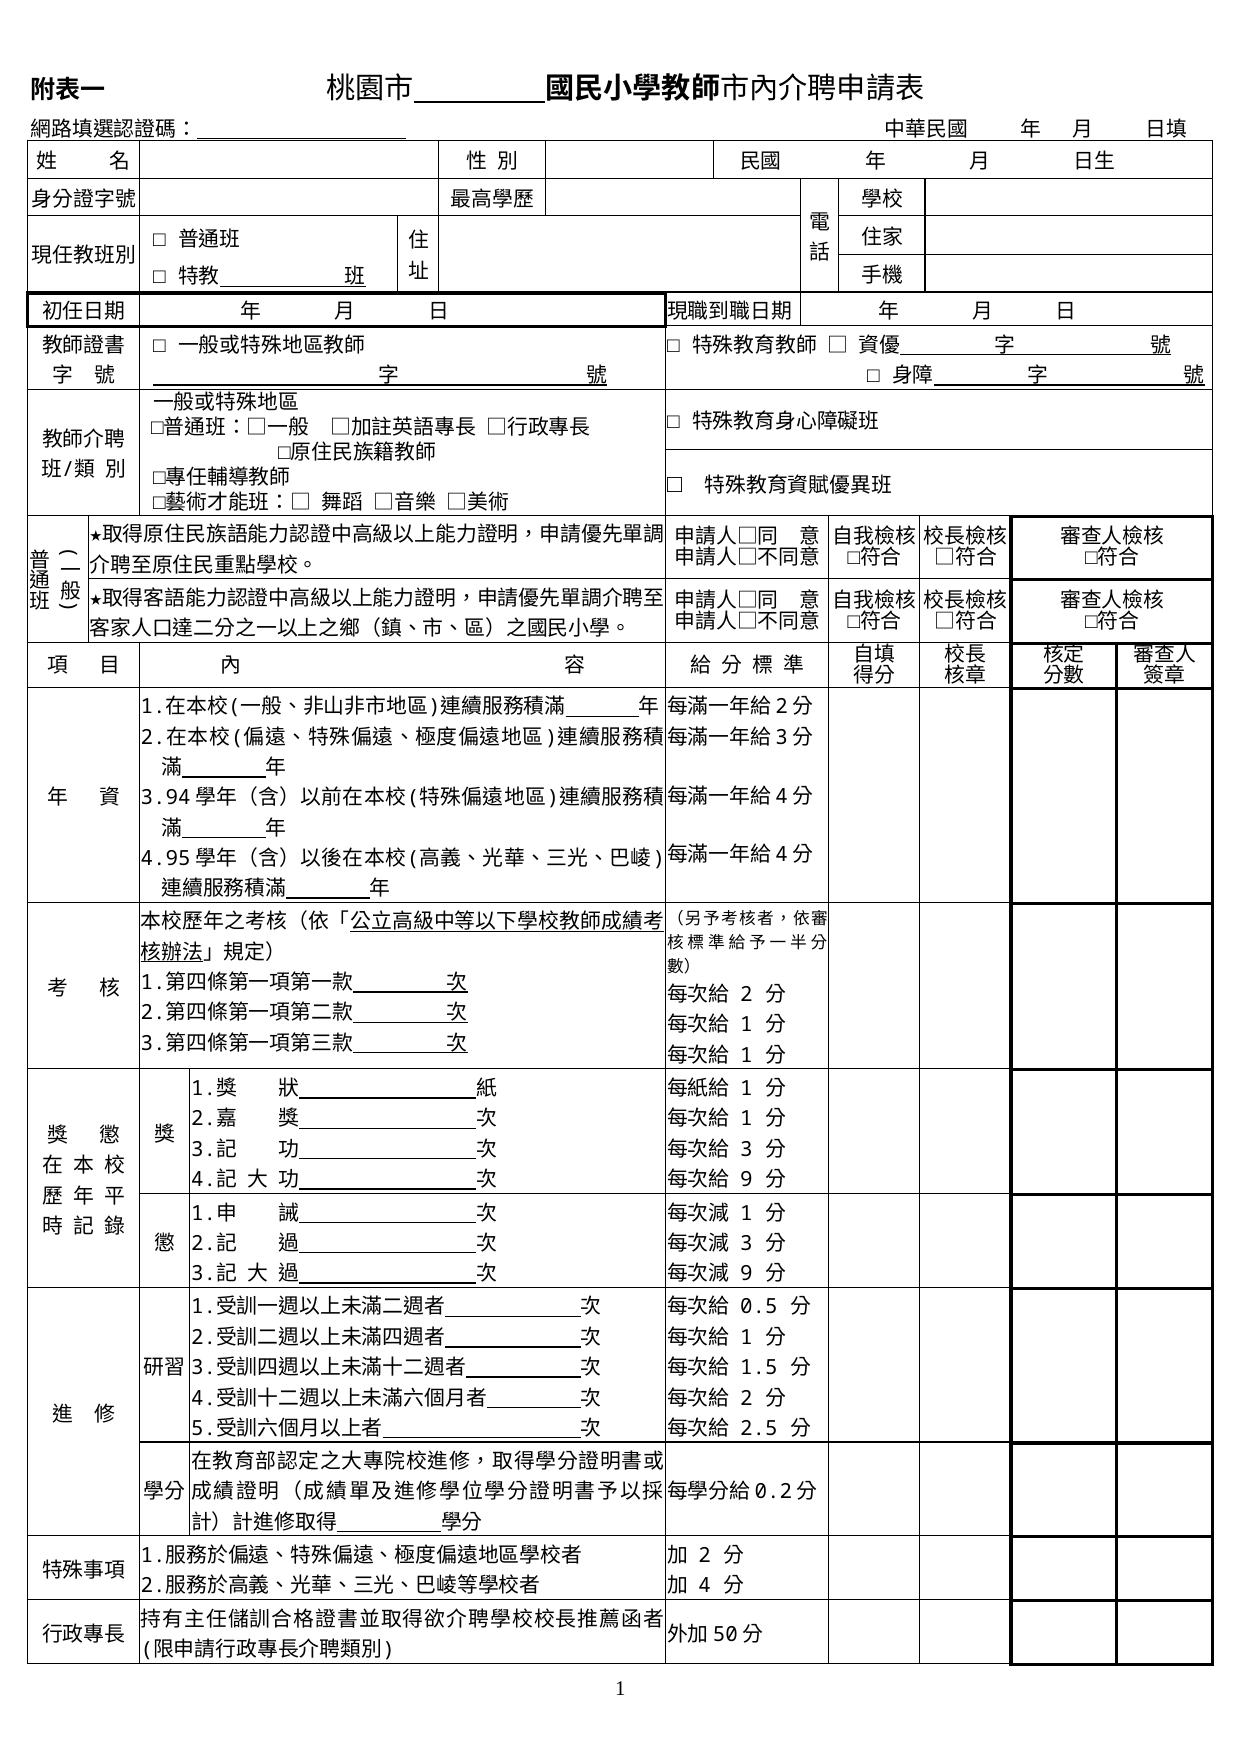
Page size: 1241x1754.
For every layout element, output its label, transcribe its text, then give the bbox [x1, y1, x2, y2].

table_cell 年 資 [28, 688, 139, 902]
table_cell [1013, 1196, 1115, 1287]
table_cell 自我檢核 □符合 [829, 516, 919, 578]
table_cell 在教育部認定之大專院校進修，取得學分證明書或成績證明（成績單及進修學位學分證明書予以採計）計進修取得 學分 [190, 1443, 665, 1535]
table_cell 電 話 [801, 179, 838, 291]
table_cell 姓 名 [28, 141, 139, 178]
table_cell [1118, 1445, 1211, 1535]
table_cell [920, 1600, 1009, 1662]
table_cell 每次給 0.5 分 每次給 1 分 每次給 1.5 分 每次給 2 分 每次給 2.5 分 [666, 1288, 828, 1441]
table_cell 自填 得分 [829, 643, 919, 687]
table_header 附表一 桃園市 國民小學教師市內介聘申請表 網路填選認證碼： 中華民國 年 月 日填 [28, 75, 1213, 139]
table_cell 最高學歷 [439, 179, 545, 215]
table_cell 每次減 1 分 每次減 3 分 每次減 9 分 [666, 1194, 828, 1287]
table_cell 獎 [140, 1069, 189, 1193]
table_cell [920, 1443, 1009, 1535]
table_cell [1118, 1071, 1211, 1193]
table_cell 教師證書 字 號 [28, 328, 139, 388]
table_cell 初任日期 [29, 295, 139, 325]
table_cell □ 特殊教育身心障礙班 [666, 390, 1212, 449]
table_cell 考 核 [28, 903, 139, 1068]
table_cell 自我檢核 □符合 [829, 579, 919, 642]
table_cell [1013, 1602, 1115, 1662]
table_cell [1118, 1602, 1211, 1662]
table_cell (一般) 普通班 [28, 516, 88, 642]
table_cell 現職到職日期 [667, 293, 800, 325]
table_cell 持有主任儲訓合格證書並取得欲介聘學校校長推薦函者(限申請行政專長介聘類別) [140, 1600, 665, 1662]
table_cell 外加50分 [666, 1600, 828, 1662]
table_cell □ 普通班 □ 特教 班 [140, 216, 397, 291]
table_cell □ 一般或特殊地區教師 字 號 [140, 328, 665, 388]
table_cell [829, 1288, 919, 1441]
table_cell 手機 [839, 255, 924, 291]
table_cell 教師介聘 班/類 別 [28, 390, 139, 514]
table_cell 住址 [398, 216, 438, 291]
table_cell 研習 [140, 1288, 189, 1441]
table_cell [829, 688, 919, 902]
table_cell [920, 1288, 1009, 1441]
table_cell 民國 年 月 日生 [714, 141, 1212, 178]
table_cell [920, 1069, 1009, 1193]
table_cell [829, 1069, 919, 1193]
table_cell 審查人 簽章 [1118, 645, 1211, 687]
table_cell 1.服務於偏遠、特殊偏遠、極度偏遠地區學校者 2.服務於高義、光華、三光、巴崚等學校者 [140, 1536, 665, 1599]
table_cell 年 月 日 [140, 295, 664, 325]
table_cell [1013, 1445, 1115, 1535]
table_cell [926, 179, 1212, 215]
table_cell 懲 [140, 1194, 189, 1287]
table_cell 年 月 日 [801, 293, 1212, 325]
table_cell 每滿一年給2分 每滿一年給3分 每滿一年給4分 每滿一年給4分 [666, 688, 828, 902]
table_cell 獎 懲 在 本 校 歷 年 平 時 記 錄 [28, 1069, 139, 1287]
table_cell ★取得原住民族語能力認證中高級以上能力證明，申請優先單調介聘至原住民重點學校。 [89, 516, 665, 578]
table_cell 1.獎 狀 紙 2.嘉 獎 次 3.記 功 次 4.記 大 功 次 [190, 1069, 665, 1193]
table_cell 行政專長 [28, 1600, 139, 1662]
table_cell [829, 903, 919, 1068]
table_cell 申請人□同 意 申請人□不同意 [666, 516, 828, 578]
table_cell [920, 1194, 1009, 1287]
table_cell 特殊事項 [28, 1536, 139, 1599]
table_cell [1013, 690, 1115, 902]
table_cell 進 修 [28, 1288, 139, 1535]
table_cell 身分證字號 [28, 179, 139, 215]
table_cell [1013, 905, 1115, 1068]
table_cell [140, 179, 438, 215]
table_cell [439, 216, 800, 291]
table_cell 1.受訓一週以上未滿二週者 次 2.受訓二週以上未滿四週者 次 3.受訓四週以上未滿十二週者 次 4.受訓十二週以上未滿六個月者 次 5.受訓六個月以上者 次 [190, 1288, 665, 1441]
table_cell 1.申 誡 次 2.記 過 次 3.記 大 過 次 [190, 1194, 665, 1287]
table_cell 核定 分數 [1013, 645, 1115, 687]
table_cell [1118, 1196, 1211, 1287]
table_cell 審查人檢核 □符合 [1013, 518, 1211, 578]
table_cell 給 分 標 準 [666, 643, 828, 687]
table_cell 學分 [140, 1443, 189, 1535]
table_cell 學校 [839, 179, 924, 215]
table_cell 內 容 [140, 643, 665, 687]
table_cell [1013, 1538, 1115, 1599]
table_cell 審查人檢核 □符合 [1013, 581, 1211, 642]
table_cell 一般或特殊地區 □普通班：□一般 □加註英語專長 □行政專長 □原住民族籍教師 □專任輔導教師 □藝術才能班：□ 舞蹈 □音樂 □美術 [140, 390, 665, 514]
table_cell [829, 1536, 919, 1599]
table_cell [926, 255, 1212, 291]
table_cell [829, 1600, 919, 1662]
table_cell 每紙給 1 分 每次給 1 分 每次給 3 分 每次給 9 分 [666, 1069, 828, 1193]
table_cell 加 2 分 加 4 分 [666, 1536, 828, 1599]
table_cell 每學分給0.2分 [666, 1443, 828, 1535]
table_cell （另予考核者，依審核標準給予一半分數） 每次給 2 分 每次給 1 分 每次給 1 分 [666, 903, 828, 1068]
table_cell 申請人□同 意 申請人□不同意 [666, 579, 828, 642]
table_cell 現任教班別 [28, 216, 139, 291]
table_cell [546, 179, 800, 215]
table_cell [1013, 1290, 1115, 1441]
table_cell [920, 903, 1009, 1068]
table_cell ★取得客語能力認證中高級以上能力證明，申請優先單調介聘至客家人口達二分之一以上之鄉（鎮、市、區）之國民小學。 [89, 579, 665, 642]
table_cell [829, 1443, 919, 1535]
table_cell 本校歷年之考核（依「公立高級中等以下學校教師成績考核辦法」規定） 1.第四條第一項第一款 次 2.第四條第一項第二款 次 3.第四條第一項第三款 次 [140, 903, 665, 1068]
table_cell 性 別 [439, 141, 545, 178]
table_cell 校長檢核□符合 [920, 516, 1009, 578]
table_cell [829, 1194, 919, 1287]
table_cell [140, 141, 438, 178]
table_cell [1118, 905, 1211, 1068]
table_cell 校長檢核□符合 [920, 579, 1009, 642]
table_cell [1118, 1290, 1211, 1441]
table_cell [1118, 690, 1211, 902]
table_cell [1118, 1538, 1211, 1599]
table_cell [1013, 1071, 1115, 1193]
table_cell [920, 688, 1009, 902]
table_cell [546, 141, 713, 178]
table_cell 項 目 [28, 643, 139, 687]
table_cell [926, 216, 1212, 254]
table_cell [920, 1536, 1009, 1599]
table_cell 校長 核章 [920, 643, 1009, 687]
table_cell 1.在本校(一般、非山非市地區)連續服務積滿 年 2.在本校(偏遠、特殊偏遠、極度偏遠地區)連續服務積滿 年 3.94學年（含）以前在本校(特殊偏遠地區)連續服務積滿 年 4.95學年（含）以後在本校(高義、光華、三光、巴崚)連續服務積滿 年 [140, 688, 665, 902]
table_cell 住家 [839, 216, 924, 254]
table_cell □ 特殊教育教師 □ 資優 字 號 □ 身障 字 號 [666, 326, 1212, 388]
table_cell 特殊教育資賦優異班 [666, 450, 1212, 514]
